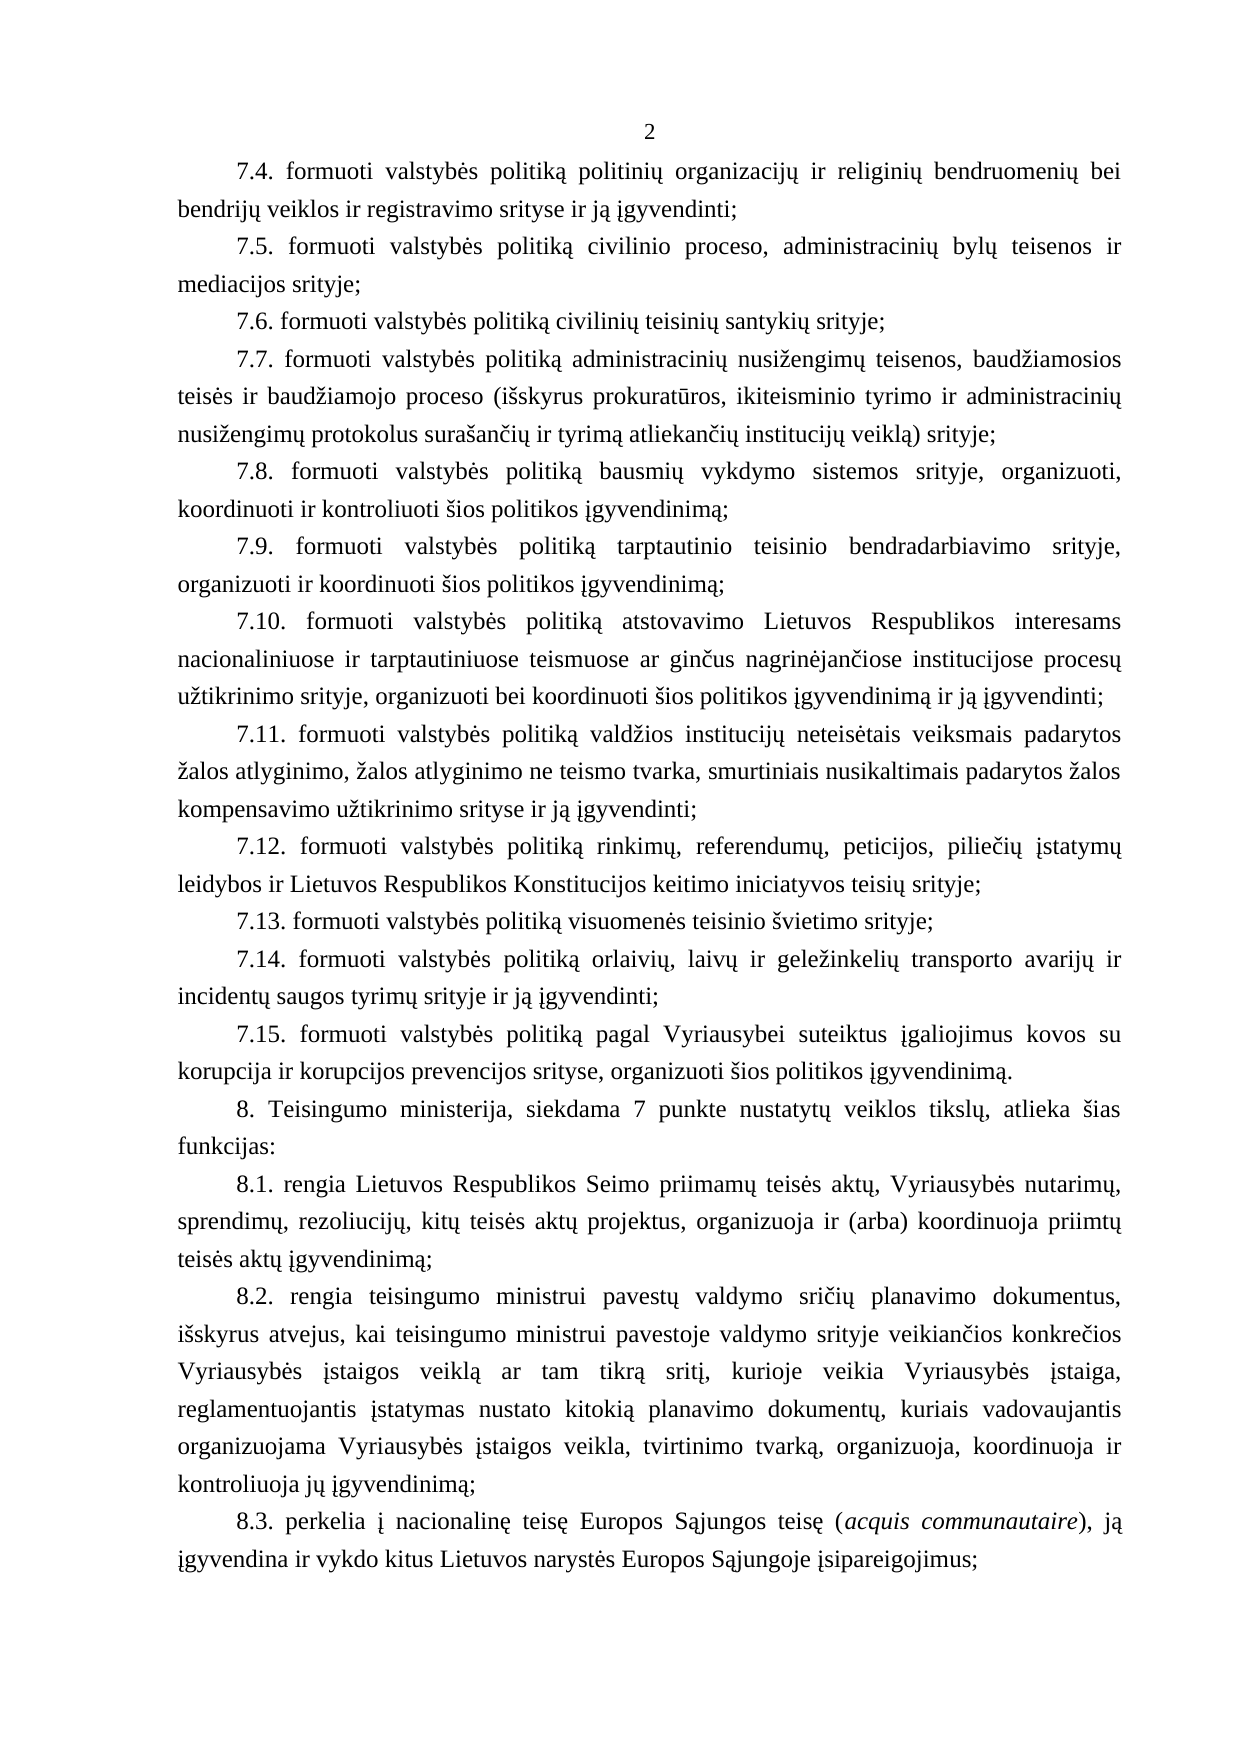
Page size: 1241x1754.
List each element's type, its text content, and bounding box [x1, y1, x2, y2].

text 7.4. formuoti valstybės politiką politinių organizacijų ir religinių bendruomenių bei bendrijų veiklos ir registravimo srityse ir ją įgyvendinti; [177, 148, 1122, 223]
text 8. Teisingumo ministerija, siekdama 7 punkte nustatytų veiklos tikslų, atlieka šias funkcijas: [177, 1085, 1122, 1160]
text 7.8. formuoti valstybės politiką bausmių vykdymo sistemos srityje, organizuoti, koordinuoti ir kontroliuoti šios politikos įgyvendinimą; [177, 448, 1122, 523]
text 7.14. formuoti valstybės politiką orlaivių, laivų ir geležinkelių transporto avarijų ir incidentų saugos tyrimų srityje ir ją įgyvendinti; [177, 935, 1122, 1010]
text 8.3. perkelia į nacionalinę teisę Europos Sąjungos teisę (acquis communautaire), ją įgyvendina ir vykdo kitus Lietuvos narystės Europos Sąjungoje įsipareigojimus; [177, 1498, 1122, 1573]
text 7.10. formuoti valstybės politiką atstovavimo Lietuvos Respublikos interesams nacionaliniuose ir tarptautiniuose teismuose ar ginčus nagrinėjančiose institucijose procesų užtikrinimo srityje, organizuoti bei koordinuoti šios politikos įgyvendinimą ir ją įgyvendinti; [177, 598, 1122, 710]
text 7.12. formuoti valstybės politiką rinkimų, referendumų, peticijos, piliečių įstatymų leidybos ir Lietuvos Respublikos Konstitucijos keitimo iniciatyvos teisių srityje; [177, 823, 1122, 898]
text 7.11. formuoti valstybės politiką valdžios institucijų neteisėtais veiksmais padarytos žalos atlyginimo, žalos atlyginimo ne teismo tvarka, smurtiniais nusikaltimais padarytos žalos kompensavimo užtikrinimo srityse ir ją įgyvendinti; [177, 710, 1122, 823]
text 7.6. formuoti valstybės politiką civilinių teisinių santykių srityje; [177, 298, 1122, 335]
text 8.2. rengia teisingumo ministrui pavestų valdymo sričių planavimo dokumentus, išskyrus atvejus, kai teisingumo ministrui pavestoje valdymo srityje veikiančios konkrečios Vyriausybės įstaigos veiklą ar tam tikrą sritį, kurioje veikia Vyriausybės įstaiga, reglamentuojantis įstatymas nustato kitokią planavimo dokumentų, kuriais vadovaujantis organizuojama Vyriausybės įstaigos veikla, tvirtinimo tvarką, organizuoja, koordinuoja ir kontroliuoja jų įgyvendinimą; [177, 1273, 1122, 1498]
text 7.7. formuoti valstybės politiką administracinių nusižengimų teisenos, baudžiamosios teisės ir baudžiamojo proceso (išskyrus prokuratūros, ikiteisminio tyrimo ir administracinių nusižengimų protokolus surašančių ir tyrimą atliekančių institucijų veiklą) srityje; [177, 335, 1122, 448]
text 7.13. formuoti valstybės politiką visuomenės teisinio švietimo srityje; [177, 898, 1122, 935]
text 7.5. formuoti valstybės politiką civilinio proceso, administracinių bylų teisenos ir mediacijos srityje; [177, 223, 1122, 298]
text 7.9. formuoti valstybės politiką tarptautinio teisinio bendradarbiavimo srityje, organizuoti ir koordinuoti šios politikos įgyvendinimą; [177, 523, 1122, 598]
text 8.1. rengia Lietuvos Respublikos Seimo priimamų teisės aktų, Vyriausybės nutarimų, sprendimų, rezoliucijų, kitų teisės aktų projektus, organizuoja ir (arba) koordinuoja priimtų teisės aktų įgyvendinimą; [177, 1160, 1122, 1273]
text 7.15. formuoti valstybės politiką pagal Vyriausybei suteiktus įgaliojimus kovos su korupcija ir korupcijos prevencijos srityse, organizuoti šios politikos įgyvendinimą. [177, 1010, 1122, 1085]
